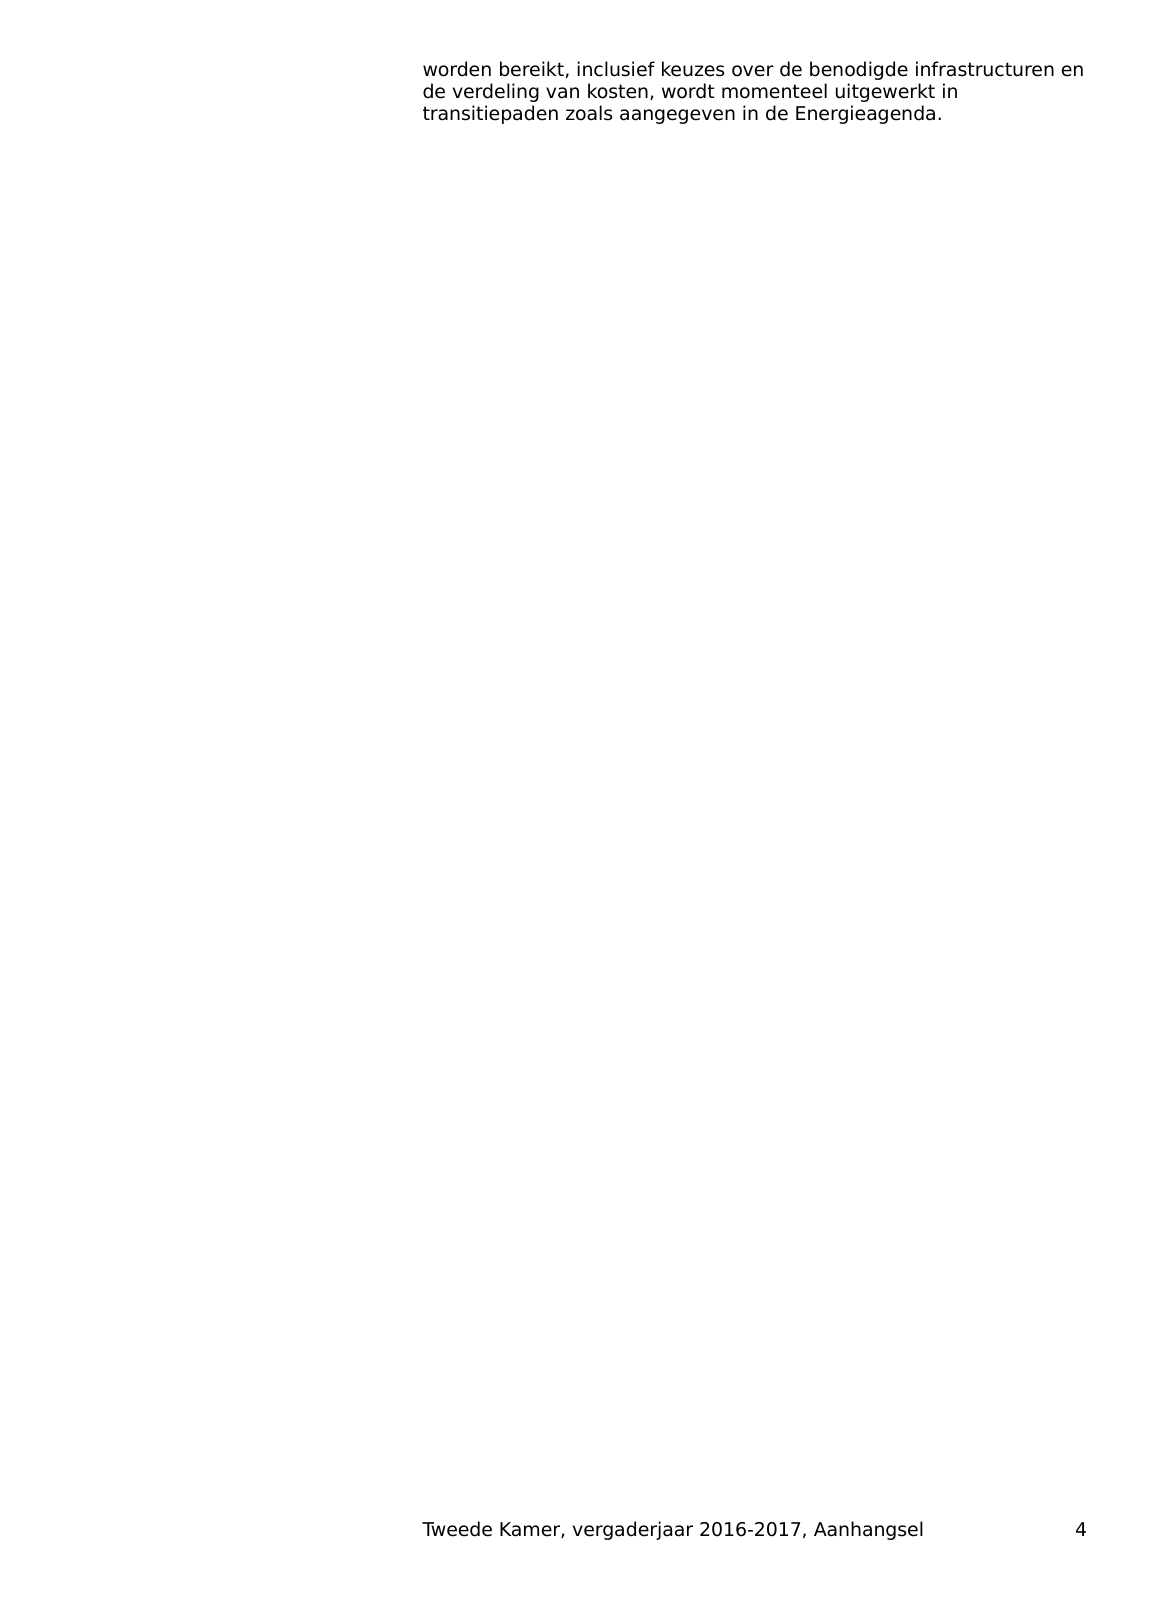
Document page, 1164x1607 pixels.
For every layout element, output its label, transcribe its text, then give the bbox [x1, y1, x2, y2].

text worden bereikt, inclusief keuzes over de benodigde infrastructuren en de verdeling van kosten, wordt momenteel uitgewerkt in transitiepaden zoals aangegeven in de Energieagenda. [422, 59, 1087, 125]
